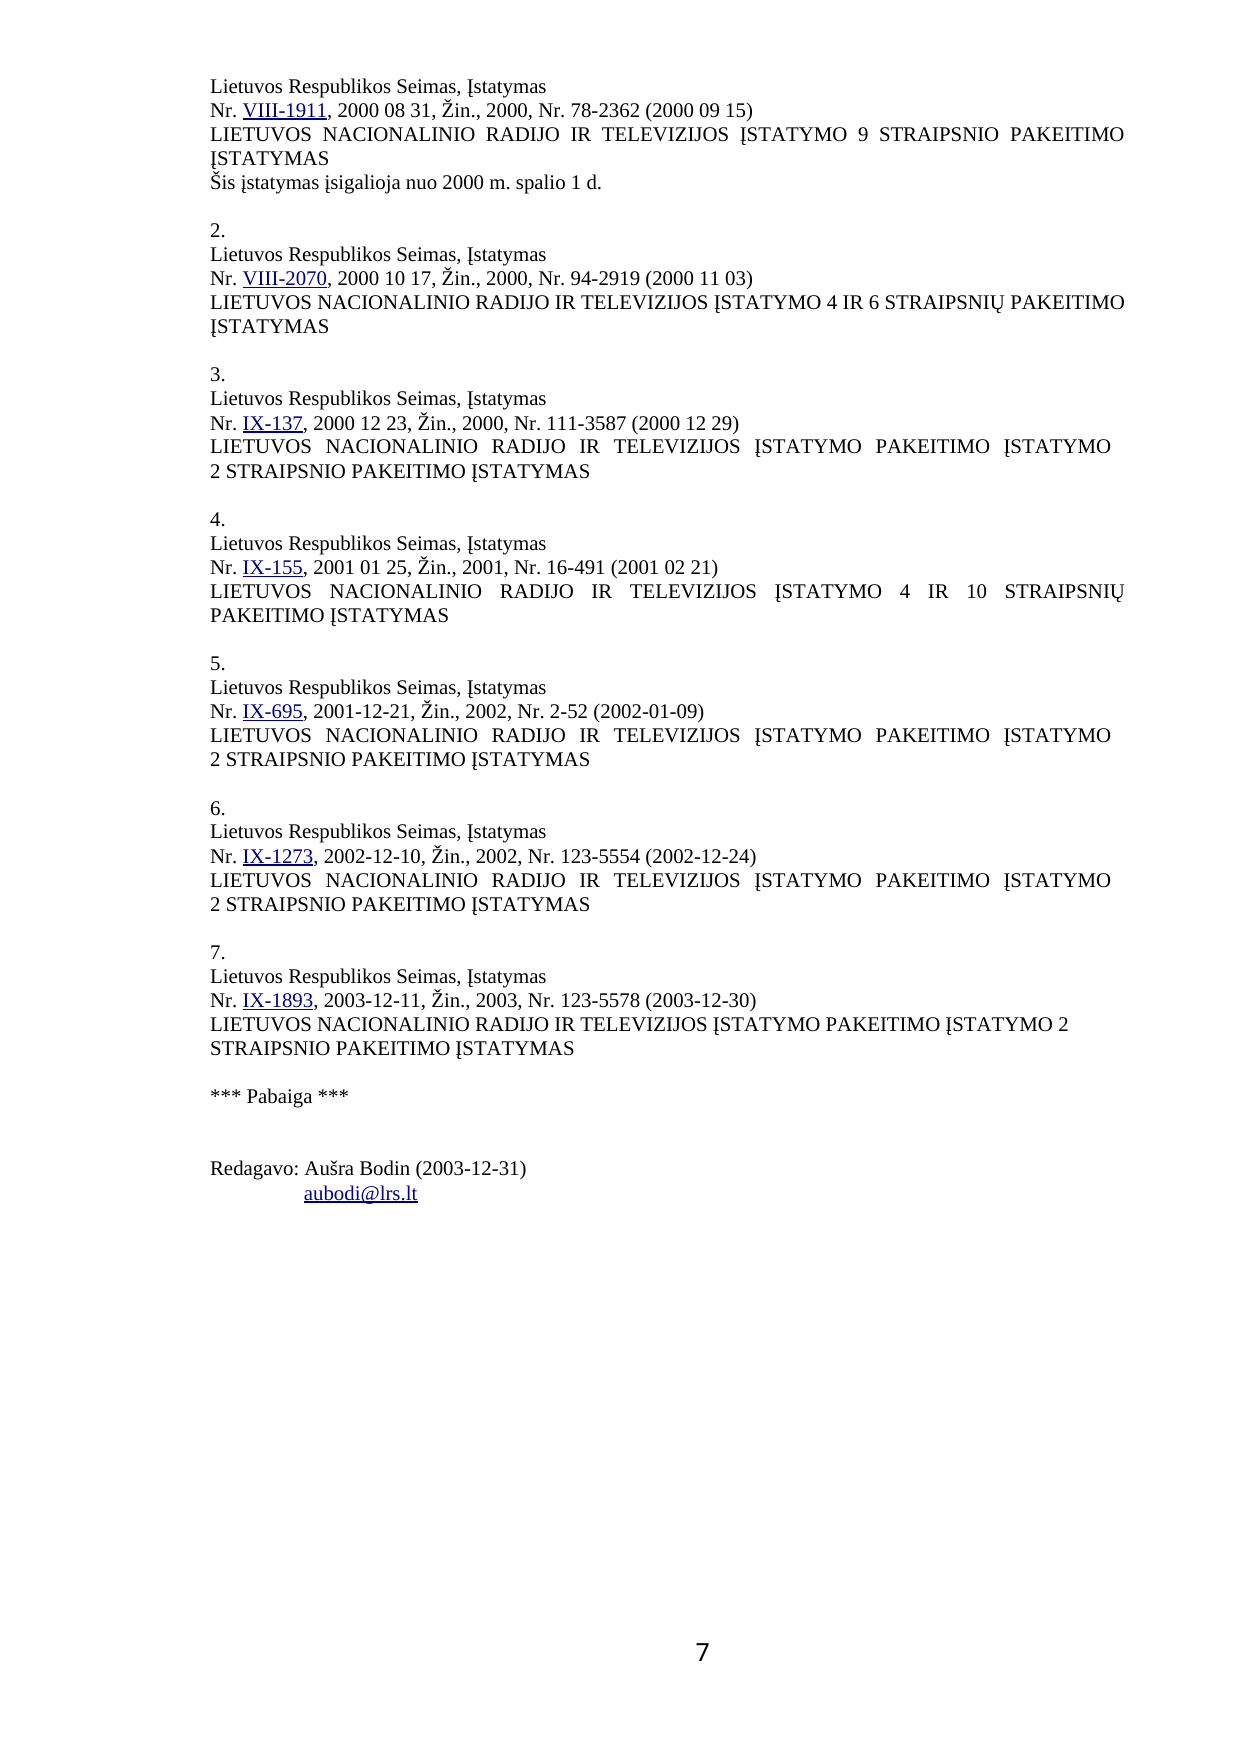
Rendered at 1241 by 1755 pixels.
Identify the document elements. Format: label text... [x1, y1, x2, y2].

text 2. [210, 218, 1126, 242]
text Nr. IX-137, 2000 12 23, Žin., 2000, Nr. 111-3587 (2000 12 29) [210, 410, 1126, 434]
text LIETUVOS NACIONALINIO RADIJO IR TELEVIZIJOS ĮSTATYMO PAKEITIMO ĮSTATYMO 2 STRAIPSNIO PAKEITIMO ĮSTATYMAS [210, 868, 1126, 916]
text 4. [210, 507, 1126, 531]
text LIETUVOS NACIONALINIO RADIJO IR TELEVIZIJOS ĮSTATYMO 9 STRAIPSNIO PAKEITIMO ĮSTATYMAS [210, 122, 1126, 170]
text 5. [210, 651, 1126, 675]
text Nr. VIII-1911, 2000 08 31, Žin., 2000, Nr. 78-2362 (2000 09 15) [210, 98, 1126, 122]
text aubodi@lrs.lt [210, 1180, 1120, 1204]
text LIETUVOS NACIONALINIO RADIJO IR TELEVIZIJOS ĮSTATYMO 4 IR 6 STRAIPSNIŲ PAKEITIMO ĮSTATYMAS [210, 290, 1126, 338]
text Redagavo: Aušra Bodin (2003-12-31) [210, 1156, 1120, 1180]
text Lietuvos Respublikos Seimas, Įstatymas [210, 73, 1126, 98]
text Nr. IX-1273, 2002-12-10, Žin., 2002, Nr. 123-5554 (2002-12-24) [210, 843, 1126, 868]
text LIETUVOS NACIONALINIO RADIJO IR TELEVIZIJOS ĮSTATYMO PAKEITIMO ĮSTATYMO 2 STRAIPSNIO PAKEITIMO ĮSTATYMAS [210, 1012, 1120, 1060]
text Lietuvos Respublikos Seimas, Įstatymas [210, 964, 1120, 988]
text Nr. IX-1893, 2003-12-11, Žin., 2003, Nr. 123-5578 (2003-12-30) [210, 988, 1120, 1012]
text Nr. IX-695, 2001-12-21, Žin., 2002, Nr. 2-52 (2002-01-09) [210, 699, 1126, 723]
text 6. [210, 795, 1126, 819]
text LIETUVOS NACIONALINIO RADIJO IR TELEVIZIJOS ĮSTATYMO PAKEITIMO ĮSTATYMO 2 STRAIPSNIO PAKEITIMO ĮSTATYMAS [210, 434, 1126, 483]
text Nr. VIII-2070, 2000 10 17, Žin., 2000, Nr. 94-2919 (2000 11 03) [210, 266, 1126, 290]
text Šis įstatymas įsigalioja nuo 2000 m. spalio 1 d. [210, 170, 1126, 194]
text 3. [210, 362, 1126, 386]
text *** Pabaiga *** [210, 1084, 1120, 1108]
text Lietuvos Respublikos Seimas, Įstatymas [210, 386, 1126, 410]
text LIETUVOS NACIONALINIO RADIJO IR TELEVIZIJOS ĮSTATYMO 4 IR 10 STRAIPSNIŲ PAKEITIMO ĮSTATYMAS [210, 579, 1126, 627]
text Nr. IX-155, 2001 01 25, Žin., 2001, Nr. 16-491 (2001 02 21) [210, 555, 1126, 579]
text LIETUVOS NACIONALINIO RADIJO IR TELEVIZIJOS ĮSTATYMO PAKEITIMO ĮSTATYMO 2 STRAIPSNIO PAKEITIMO ĮSTATYMAS [210, 723, 1126, 771]
text 7. [210, 940, 1120, 964]
text Lietuvos Respublikos Seimas, Įstatymas [210, 242, 1126, 266]
text Lietuvos Respublikos Seimas, Įstatymas [210, 675, 1126, 699]
text Lietuvos Respublikos Seimas, Įstatymas [210, 819, 1126, 843]
text Lietuvos Respublikos Seimas, Įstatymas [210, 531, 1126, 555]
